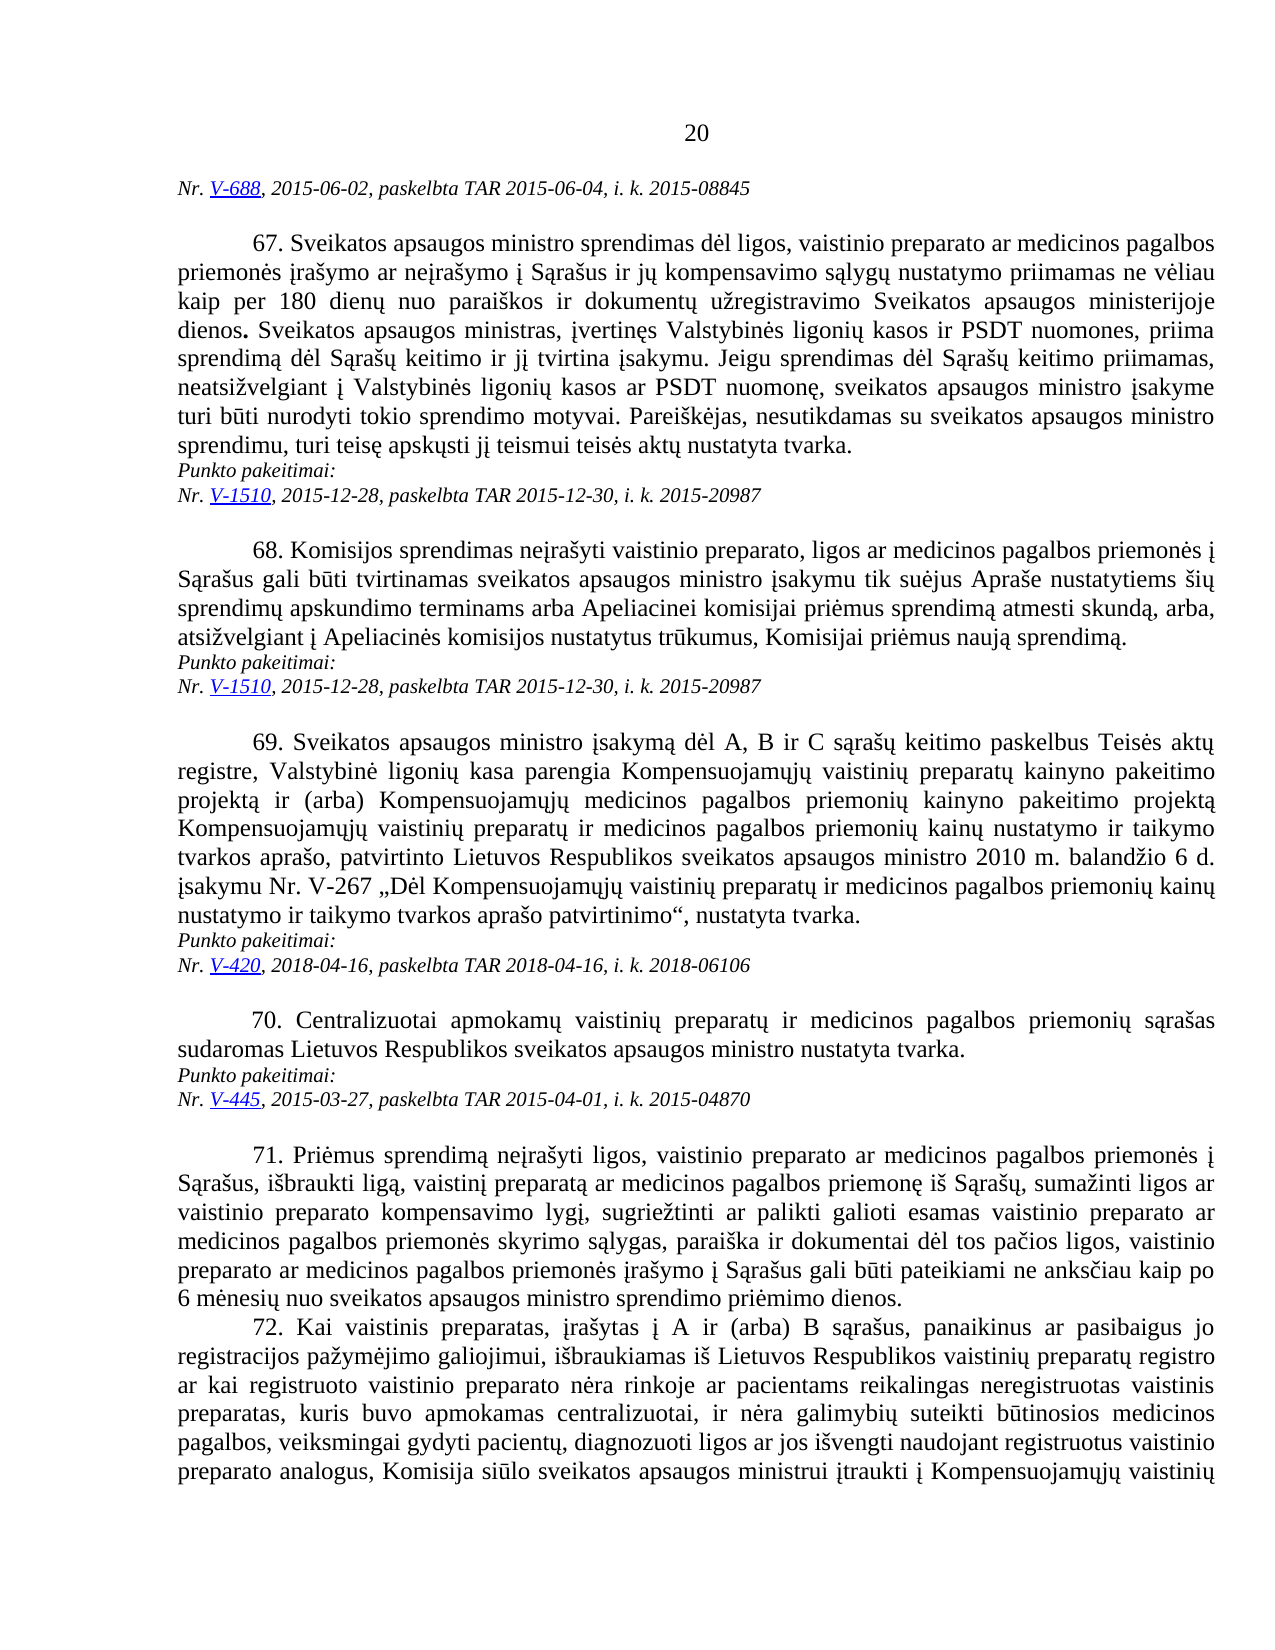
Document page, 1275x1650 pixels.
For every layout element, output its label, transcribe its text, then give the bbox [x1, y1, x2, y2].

text Punkto pakeitimai: [177, 458, 1216, 482]
text 71. Priėmus sprendimą neįrašyti ligos, vaistinio preparato ar medicinos pagalbos priemonės į Sąrašus, išbraukti ligą, vaistinį preparatą ar medicinos pagalbos priemonę iš Sąrašų, sumažinti ligos ar vaistinio preparato kompensavimo lygį, sugriežtinti ar palikti galioti esamas vaistinio preparato ar medicinos pagalbos priemonės skyrimo sąlygas, paraiška ir dokumentai dėl tos pačios ligos, vaistinio preparato ar medicinos pagalbos priemonės įrašymo į Sąrašus gali būti pateikiami ne anksčiau kaip po 6 mėnesių nuo sveikatos apsaugos ministro sprendimo priėmimo dienos. [177, 1140, 1216, 1312]
text Nr. V-420, 2018-04-16, paskelbta TAR 2018-04-16, i. k. 2018-06106 [177, 952, 1216, 977]
text Nr. V-1510, 2015-12-28, paskelbta TAR 2015-12-30, i. k. 2015-20987 [177, 674, 1216, 698]
text Punkto pakeitimai: [177, 650, 1216, 674]
text Nr. V-688, 2015-06-02, paskelbta TAR 2015-06-04, i. k. 2015-08845 [177, 176, 1216, 200]
text 67. Sveikatos apsaugos ministro sprendimas dėl ligos, vaistinio preparato ar medicinos pagalbos priemonės įrašymo ar neįrašymo į Sąrašus ir jų kompensavimo sąlygų nustatymo priimamas ne vėliau kaip per 180 dienų nuo paraiškos ir dokumentų užregistravimo Sveikatos apsaugos ministerijoje dienos. Sveikatos apsaugos ministras, įvertinęs Valstybinės ligonių kasos ir PSDT nuomones, priima sprendimą dėl Sąrašų keitimo ir jį tvirtina įsakymu. Jeigu sprendimas dėl Sąrašų keitimo priimamas, neatsižvelgiant į Valstybinės ligonių kasos ar PSDT nuomonę, sveikatos apsaugos ministro įsakyme turi būti nurodyti tokio sprendimo motyvai. Pareiškėjas, nesutikdamas su sveikatos apsaugos ministro sprendimu, turi teisę apskųsti jį teismui teisės aktų nustatyta tvarka. [177, 228, 1216, 458]
text 69. Sveikatos apsaugos ministro įsakymą dėl A, B ir C sąrašų keitimo paskelbus Teisės aktų registre, Valstybinė ligonių kasa parengia Kompensuojamųjų vaistinių preparatų kainyno pakeitimo projektą ir (arba) Kompensuojamųjų medicinos pagalbos priemonių kainyno pakeitimo projektą Kompensuojamųjų vaistinių preparatų ir medicinos pagalbos priemonių kainų nustatymo ir taikymo tvarkos aprašo, patvirtinto Lietuvos Respublikos sveikatos apsaugos ministro 2010 m. balandžio 6 d. įsakymu Nr. V-267 „Dėl Kompensuojamųjų vaistinių preparatų ir medicinos pagalbos priemonių kainų nustatymo ir taikymo tvarkos aprašo patvirtinimo“, nustatyta tvarka. [177, 727, 1216, 928]
text 70. Centralizuotai apmokamų vaistinių preparatų ir medicinos pagalbos priemonių sąrašas sudaromas Lietuvos Respublikos sveikatos apsaugos ministro nustatyta tvarka. [177, 1005, 1216, 1063]
text Nr. V-445, 2015-03-27, paskelbta TAR 2015-04-01, i. k. 2015-04870 [177, 1087, 1216, 1111]
text Nr. V-1510, 2015-12-28, paskelbta TAR 2015-12-30, i. k. 2015-20987 [177, 482, 1216, 507]
text Punkto pakeitimai: [177, 1063, 1216, 1087]
text 68. Komisijos sprendimas neįrašyti vaistinio preparato, ligos ar medicinos pagalbos priemonės į Sąrašus gali būti tvirtinamas sveikatos apsaugos ministro įsakymu tik suėjus Apraše nustatytiems šių sprendimų apskundimo terminams arba Apeliacinei komisijai priėmus sprendimą atmesti skundą, arba, atsižvelgiant į Apeliacinės komisijos nustatytus trūkumus, Komisijai priėmus naują sprendimą. [177, 535, 1216, 650]
text Punkto pakeitimai: [177, 928, 1216, 952]
text 72. Kai vaistinis preparatas, įrašytas į A ir (arba) B sąrašus, panaikinus ar pasibaigus jo registracijos pažymėjimo galiojimui, išbraukiamas iš Lietuvos Respublikos vaistinių preparatų registro ar kai registruoto vaistinio preparato nėra rinkoje ar pacientams reikalingas neregistruotas vaistinis preparatas, kuris buvo apmokamas centralizuotai, ir nėra galimybių suteikti būtinosios medicinos pagalbos, veiksmingai gydyti pacientų, diagnozuoti ligos ar jos išvengti naudojant registruotus vaistinio preparato analogus, Komisija siūlo sveikatos apsaugos ministrui įtraukti į Kompensuojamųjų vaistinių [177, 1312, 1216, 1485]
